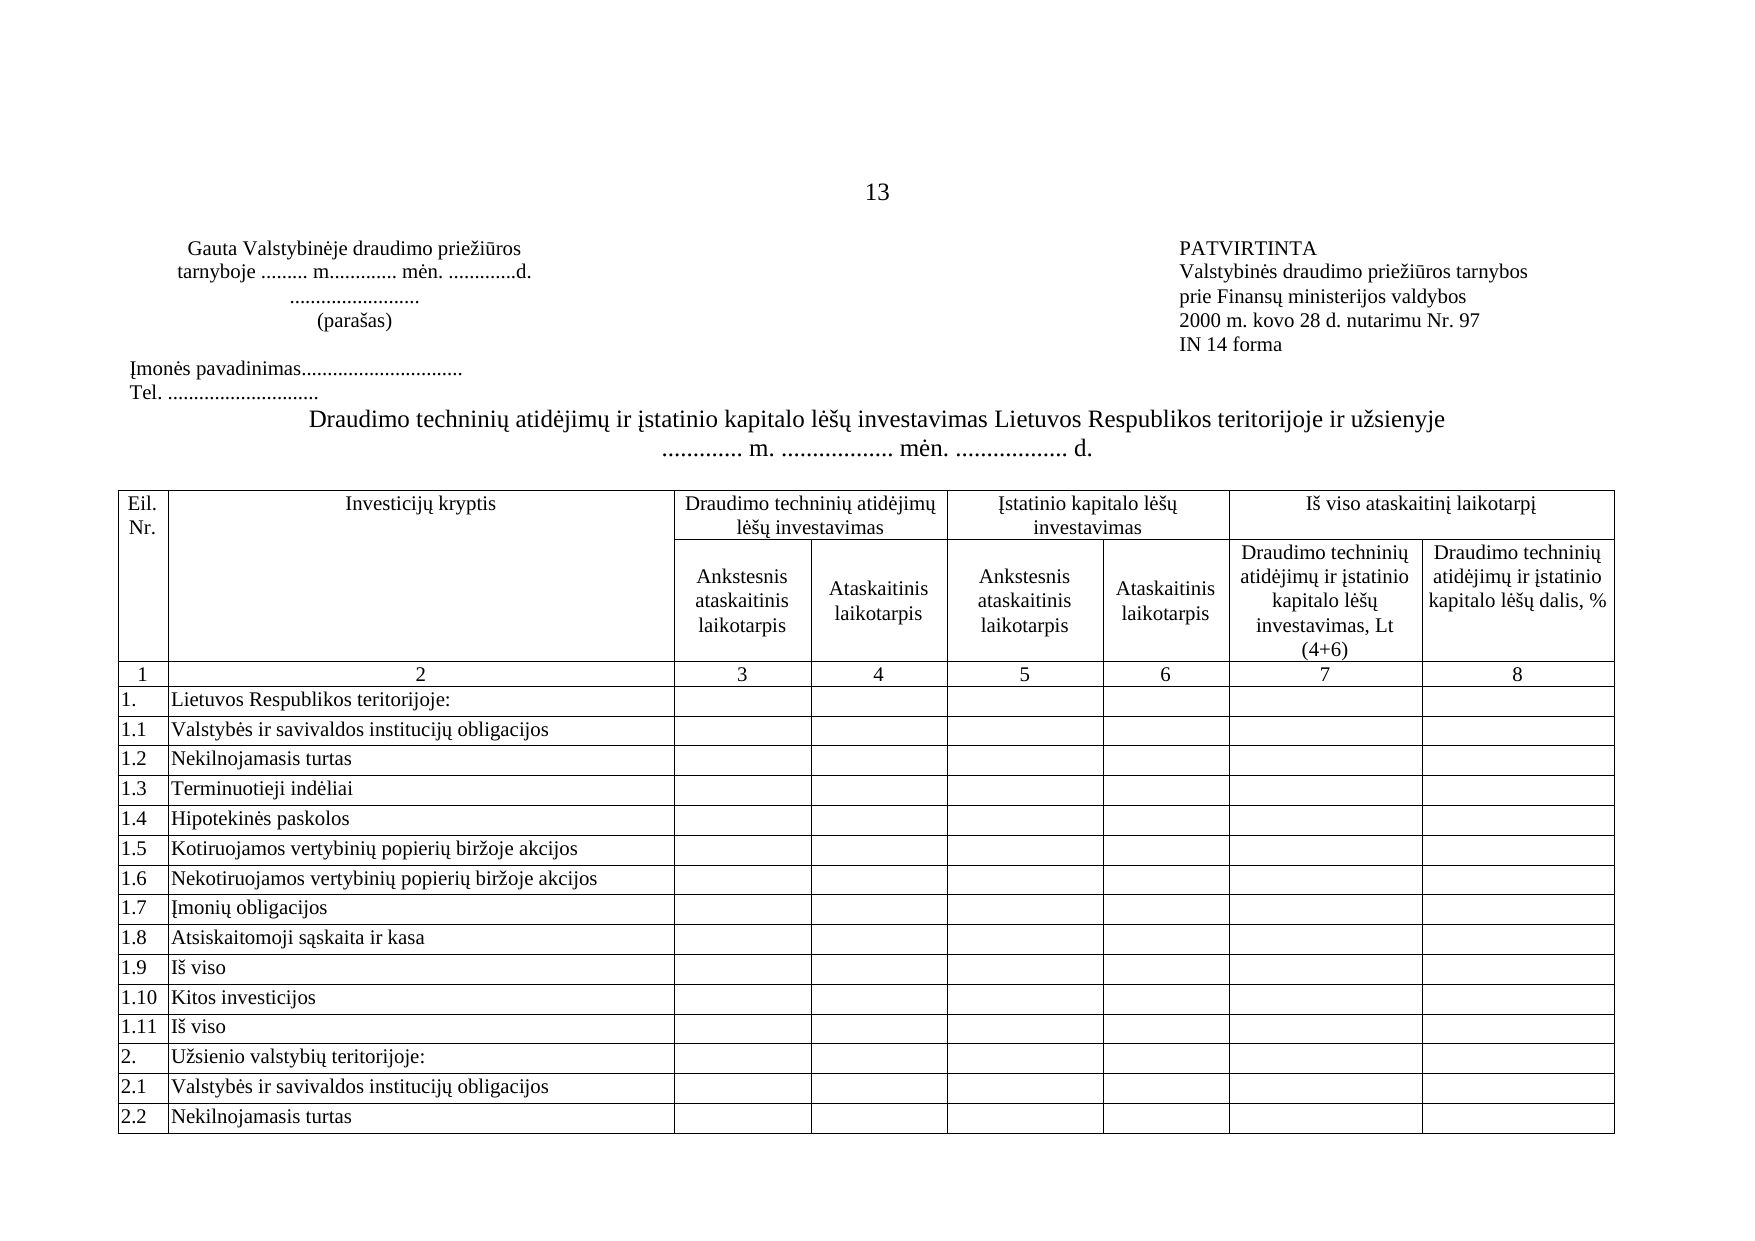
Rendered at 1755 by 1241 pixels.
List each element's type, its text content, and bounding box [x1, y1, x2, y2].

table_cell [675, 687, 811, 716]
table_cell [1230, 836, 1422, 864]
table_cell [675, 836, 811, 864]
table_cell Įmonių obligacijos [169, 895, 674, 924]
table_cell 2.2 [119, 1104, 168, 1133]
table_cell [948, 1104, 1103, 1133]
table_cell [1230, 895, 1422, 924]
table_cell [812, 746, 947, 775]
table_cell 1.5 [119, 836, 168, 864]
table_cell [1230, 985, 1422, 1013]
table_cell [812, 806, 947, 835]
table_cell [1104, 1044, 1229, 1073]
table_cell [1230, 806, 1422, 835]
table_cell [1423, 1044, 1614, 1073]
table_cell [948, 806, 1103, 835]
table_cell Nekilnojamasis turtas [169, 746, 674, 775]
table_cell 1.6 [119, 866, 168, 894]
table_cell Ankstesnis ataskaitinis laikotarpis [675, 540, 811, 661]
table_cell [812, 925, 947, 954]
table_cell [812, 776, 947, 805]
table_cell [948, 955, 1103, 984]
table_cell [948, 925, 1103, 954]
table_cell 4 [812, 662, 947, 686]
table_cell 1. [119, 687, 168, 716]
table_cell [675, 717, 811, 745]
table_cell Valstybės ir savivaldos institucijų obligacijos [169, 1074, 674, 1103]
table_cell [948, 895, 1103, 924]
table_cell [812, 1104, 947, 1133]
table_cell Įmonės pavadinimas............................... Tel. ............................. [118, 356, 1054, 404]
table_cell [812, 866, 947, 894]
table_cell Iš viso [169, 955, 674, 984]
table_cell Ataskaitinis laikotarpis [812, 540, 947, 661]
table_cell [1104, 717, 1229, 745]
table_cell Lietuvos Respublikos teritorijoje: [169, 687, 674, 716]
table_cell [812, 895, 947, 924]
table_cell [812, 687, 947, 716]
table_cell [675, 866, 811, 894]
table_cell Kitos investicijos [169, 985, 674, 1013]
table_cell [948, 746, 1103, 775]
table_cell 2 [169, 662, 674, 686]
table_cell [948, 776, 1103, 805]
table_cell Terminuotieji indėliai [169, 776, 674, 805]
table_cell [1104, 836, 1229, 864]
table_cell [948, 985, 1103, 1013]
table_cell [1104, 1015, 1229, 1043]
table_cell [812, 717, 947, 745]
text Draudimo techninių atidėjimų ir įstatinio kapitalo lėšų investavimas Lietuvos Respublikos teritorijoje ir užsienyje [118, 404, 1636, 433]
table_header Įstatinio kapitalo lėšų investavimas [948, 491, 1229, 539]
table_cell [1230, 866, 1422, 894]
table_cell 1.11 [119, 1015, 168, 1043]
table_header Eil. Nr. [119, 491, 168, 661]
table_cell [675, 1015, 811, 1043]
table_cell [812, 1015, 947, 1043]
table_cell Nekotiruojamos vertybinių popierių biržoje akcijos [169, 866, 674, 894]
table_cell [675, 1104, 811, 1133]
table_cell 1.2 [119, 746, 168, 775]
table_header Draudimo techninių atidėjimų lėšų investavimas [675, 491, 947, 539]
table_cell Užsienio valstybių teritorijoje: [169, 1044, 674, 1073]
table_cell [1104, 985, 1229, 1013]
table_cell 1.4 [119, 806, 168, 835]
table_cell Ataskaitinis laikotarpis [1104, 540, 1229, 661]
table_cell [948, 717, 1103, 745]
table_cell [1423, 836, 1614, 864]
table_cell [1104, 776, 1229, 805]
table_cell [1230, 717, 1422, 745]
table_cell [1230, 746, 1422, 775]
table_cell 6 [1104, 662, 1229, 686]
table_cell [675, 806, 811, 835]
table_cell [675, 746, 811, 775]
table_cell 1.9 [119, 955, 168, 984]
table_cell [812, 955, 947, 984]
table_cell [1230, 1044, 1422, 1073]
table_cell [948, 1074, 1103, 1103]
table_cell Iš viso [169, 1015, 674, 1043]
table_cell [675, 925, 811, 954]
table_cell [1423, 866, 1614, 894]
table_cell [948, 866, 1103, 894]
table_cell [1104, 806, 1229, 835]
table_cell [1423, 1015, 1614, 1043]
table_cell Nekilnojamasis turtas [169, 1104, 674, 1133]
table_cell [1423, 925, 1614, 954]
table_cell Atsiskaitomoji sąskaita ir kasa [169, 925, 674, 954]
table_cell [812, 836, 947, 864]
table_cell [675, 955, 811, 984]
table_cell [675, 1044, 811, 1073]
table_cell [1423, 1104, 1614, 1133]
table_cell [1423, 717, 1614, 745]
table_cell [1423, 895, 1614, 924]
table_cell 8 [1423, 662, 1614, 686]
table_cell [1423, 955, 1614, 984]
table_cell 1.1 [119, 717, 168, 745]
table_cell [948, 687, 1103, 716]
table_cell [675, 985, 811, 1013]
table_cell [675, 1074, 811, 1103]
table_cell [1230, 1104, 1422, 1133]
table_cell [1423, 746, 1614, 775]
table_cell [675, 895, 811, 924]
table_cell [1104, 746, 1229, 775]
table_cell [1230, 1074, 1422, 1103]
table_cell [1104, 687, 1229, 716]
table_cell [812, 1044, 947, 1073]
table_cell [1423, 776, 1614, 805]
table_cell [1104, 955, 1229, 984]
table_cell Draudimo techninių atidėjimų ir įstatinio kapitalo lėšų investavimas, Lt (4+6) [1230, 540, 1422, 661]
table_cell [948, 1044, 1103, 1073]
text ............. m. .................. mėn. .................. d. [118, 433, 1636, 461]
table_cell [1423, 985, 1614, 1013]
table_cell [1054, 356, 1642, 404]
table_cell [948, 836, 1103, 864]
table_cell Valstybės ir savivaldos institucijų obligacijos [169, 717, 674, 745]
table_cell [1230, 955, 1422, 984]
table_cell Draudimo techninių atidėjimų ir įstatinio kapitalo lėšų dalis, % [1423, 540, 1614, 661]
table_cell [1104, 925, 1229, 954]
table_cell 1.7 [119, 895, 168, 924]
table_cell 1.3 [119, 776, 168, 805]
table_cell [1423, 806, 1614, 835]
table_cell 7 [1230, 662, 1422, 686]
table_cell [948, 1015, 1103, 1043]
table_cell 1.10 [119, 985, 168, 1013]
table_cell [812, 985, 947, 1013]
table_cell [1230, 1015, 1422, 1043]
table_cell [1104, 1104, 1229, 1133]
table_cell 2. [119, 1044, 168, 1073]
table_header PATVIRTINTA Valstybinės draudimo priežiūros tarnybos prie Finansų ministerijos valdybos 2000 m. kovo 28 d. nutarimu Nr. 97 IN 14 forma [1054, 235, 1642, 356]
table_cell Hipotekinės paskolos [169, 806, 674, 835]
table_cell [1230, 687, 1422, 716]
table_cell 2.1 [119, 1074, 168, 1103]
table_cell [1104, 866, 1229, 894]
table_cell Ankstesnis ataskaitinis laikotarpis [948, 540, 1103, 661]
table_cell [1230, 925, 1422, 954]
table_header Gauta Valstybinėje draudimo priežiūros tarnyboje ......... m............. mėn. .............d. ......................... (parašas) [118, 235, 1054, 356]
table_cell 1 [119, 662, 168, 686]
table_cell 5 [948, 662, 1103, 686]
table_header Investicijų kryptis [169, 491, 674, 661]
table_cell [812, 1074, 947, 1103]
table_cell Kotiruojamos vertybinių popierių biržoje akcijos [169, 836, 674, 864]
table_cell [1423, 1074, 1614, 1103]
table_cell [1423, 687, 1614, 716]
table_cell [675, 776, 811, 805]
table_cell [1104, 895, 1229, 924]
table_cell [1230, 776, 1422, 805]
table_header Iš viso ataskaitinį laikotarpį [1230, 491, 1614, 539]
table_cell [1104, 1074, 1229, 1103]
table_cell 1.8 [119, 925, 168, 954]
table_cell 3 [675, 662, 811, 686]
